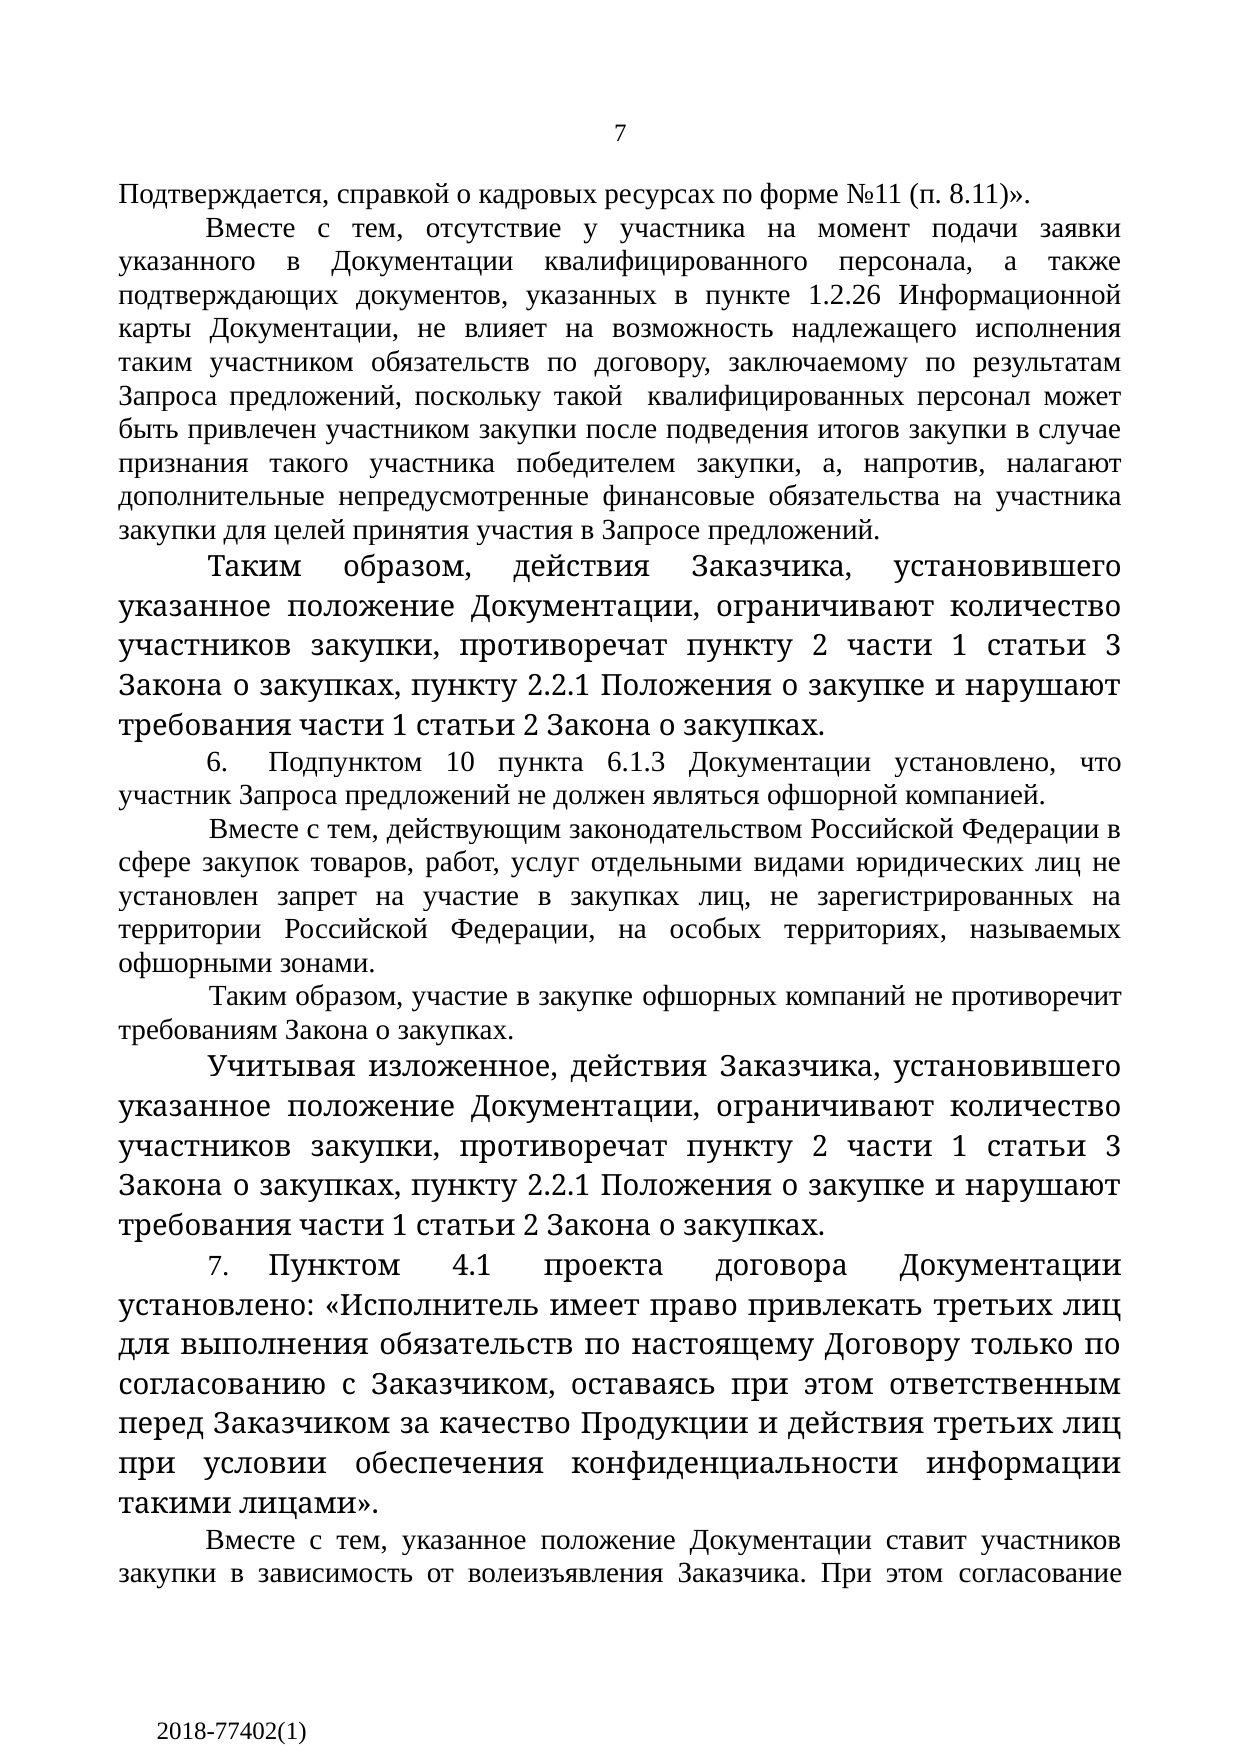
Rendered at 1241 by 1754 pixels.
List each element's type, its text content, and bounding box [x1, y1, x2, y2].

text Вместе с тем, действующим законодательством Российской Федерации в сфере закупок товаров, работ, услуг отдельными видами юридических лиц не установлен запрет на участие в закупках лиц, не зарегистрированных на территории Российской Федерации, на особых территориях, называемых офшорными зонами. [118, 811, 1122, 978]
text Таким образом, участие в закупке офшорных компаний не противоречит требованиям Закона о закупках. [118, 978, 1122, 1046]
list Пунктом 4.1 проекта договора Документации установлено: «Исполнитель имеет право привлекать третьих лиц для выполнения обязательств по настоящему Договору только по согласованию с Заказчиком, оставаясь при этом ответственным перед Заказчиком за качество Продукции и действия третьих лиц при условии обеспечения конфиденциальности информации такими лицами». [118, 1244, 1122, 1522]
text Учитывая изложенное, действия Заказчика, установившего указанное положение Документации, ограничивают количество участников закупки, противоречат пункту 2 части 1 статьи 3 Закона о закупках, пункту 2.2.1 Положения о закупке и нарушают требования части 1 статьи 2 Закона о закупках. [118, 1046, 1122, 1244]
list Подтверждается, справкой о кадровых ресурсах по форме №11 (п. 8.11)». [118, 176, 1122, 210]
list Подпунктом 10 пункта 6.1.3 Документации установлено, что участник Запроса предложений не должен являться офшорной компанией. [118, 744, 1122, 811]
text Вместе с тем, указанное положение Документации ставит участников закупки в зависимость от волеизъявления Заказчика. При этом согласование [118, 1522, 1122, 1589]
text Таким образом, действия Заказчика, установившего указанное положение Документации, ограничивают количество участников закупки, противоречат пункту 2 части 1 статьи 3 Закона о закупках, пункту 2.2.1 Положения о закупке и нарушают требования части 1 статьи 2 Закона о закупках. [118, 545, 1122, 744]
text Вместе с тем, отсутствие у участника на момент подачи заявки указанного в Документации квалифицированного персонала, а также подтверждающих документов, указанных в пункте 1.2.26 Информационной карты Документации, не влияет на возможность надлежащего исполнения таким участником обязательств по договору, заключаемому по результатам Запроса предложений, поскольку такой квалифицированных персонал может быть привлечен участником закупки после подведения итогов закупки в случае признания такого участника победителем закупки, а, напротив, налагают дополнительные непредусмотренные финансовые обязательства на участника закупки для целей принятия участия в Запросе предложений. [118, 210, 1122, 545]
